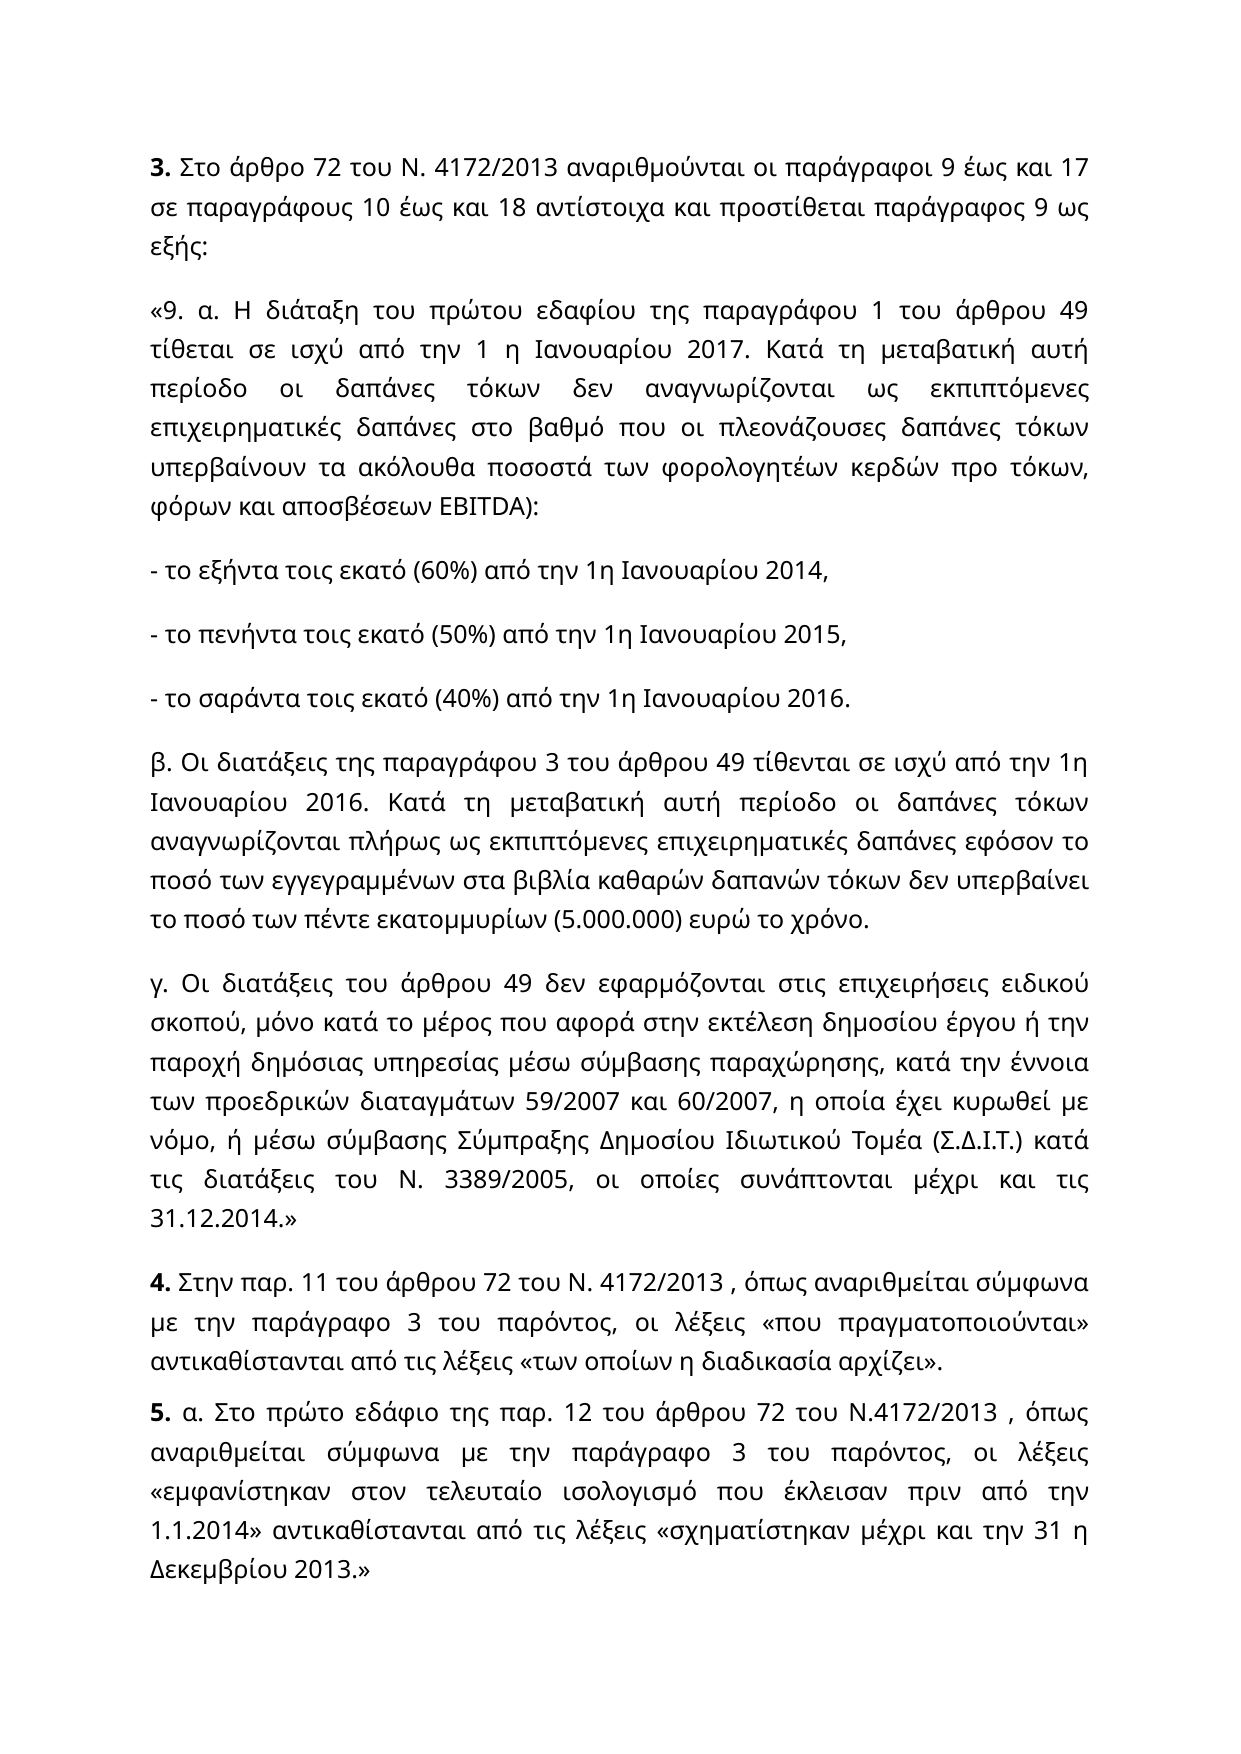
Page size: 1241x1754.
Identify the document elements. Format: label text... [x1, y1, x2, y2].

text 4. Στην παρ. 11 του άρθρου 72 του Ν. 4172/2013 , όπως αναριθμείται σύμφωνα με την παράγραφο 3 του παρόντος, οι λέξεις «που πραγματοποιούνται» αντικαθίστανται από τις λέξεις «των οποίων η διαδικασία αρχίζει». [150, 1265, 1090, 1377]
text γ. Οι διατάξεις του άρθρου 49 δεν εφαρμόζονται στις επιχειρήσεις ειδικού σκοπού, μόνο κατά το μέρος που αφορά στην εκτέλεση δημοσίου έργου ή την παροχή δημόσιας υπηρεσίας μέσω σύμβασης παραχώρησης, κατά την έννοια των προεδρικών διαταγμάτων 59/2007 και 60/2007, η οποία έχει κυρωθεί με νόμο, ή μέσω σύμβασης Σύμπραξης Δημοσίου Ιδιωτικού Τομέα (Σ.Δ.Ι.Τ.) κατά τις διατάξεις του Ν. 3389/2005, οι οποίες συνάπτονται μέχρι και τις 31.12.2014.» [150, 966, 1090, 1235]
text - το εξήντα τοις εκατό (60%) από την 1η Ιανουαρίου 2014, [150, 552, 1090, 587]
text 5. α. Στο πρώτο εδάφιο της παρ. 12 του άρθρου 72 του Ν.4172/2013 , όπως αναριθμείται σύμφωνα με την παράγραφο 3 του παρόντος, οι λέξεις «εμφανίστηκαν στον τελευταίο ισολογισμό που έκλεισαν πριν από την 1.1.2014» αντικαθίστανται από τις λέξεις «σχηματίστηκαν μέχρι και την 31 η Δεκεμβρίου 2013.» [150, 1395, 1090, 1586]
text «9. α. Η διάταξη του πρώτου εδαφίου της παραγράφου 1 του άρθρου 49 τίθεται σε ισχύ από την 1 η Ιανουαρίου 2017. Κατά τη μεταβατική αυτή περίοδο οι δαπάνες τόκων δεν αναγνωρίζονται ως εκπιπτόμενες επιχειρηματικές δαπάνες στο βαθμό που οι πλεονάζουσες δαπάνες τόκων υπερβαίνουν τα ακόλουθα ποσοστά των φορολογητέων κερδών προ τόκων, φόρων και αποσβέσεων EBITDA): [150, 292, 1090, 522]
text - το σαράντα τοις εκατό (40%) από την 1η Ιανουαρίου 2016. [150, 681, 1090, 715]
text - το πενήντα τοις εκατό (50%) από την 1η Ιανουαρίου 2015, [150, 617, 1090, 651]
text β. Οι διατάξεις της παραγράφου 3 του άρθρου 49 τίθενται σε ισχύ από την 1η Ιανουαρίου 2016. Κατά τη μεταβατική αυτή περίοδο οι δαπάνες τόκων αναγνωρίζονται πλήρως ως εκπιπτόμενες επιχειρηματικές δαπάνες εφόσον το ποσό των εγγεγραμμένων στα βιβλία καθαρών δαπανών τόκων δεν υπερβαίνει το ποσό των πέντε εκατομμυρίων (5.000.000) ευρώ το χρόνο. [150, 745, 1090, 936]
text 3. Στο άρθρο 72 του Ν. 4172/2013 αναριθμούνται οι παράγραφοι 9 έως και 17 σε παραγράφους 10 έως και 18 αντίστοιχα και προστίθεται παράγραφος 9 ως εξής: [150, 150, 1090, 262]
